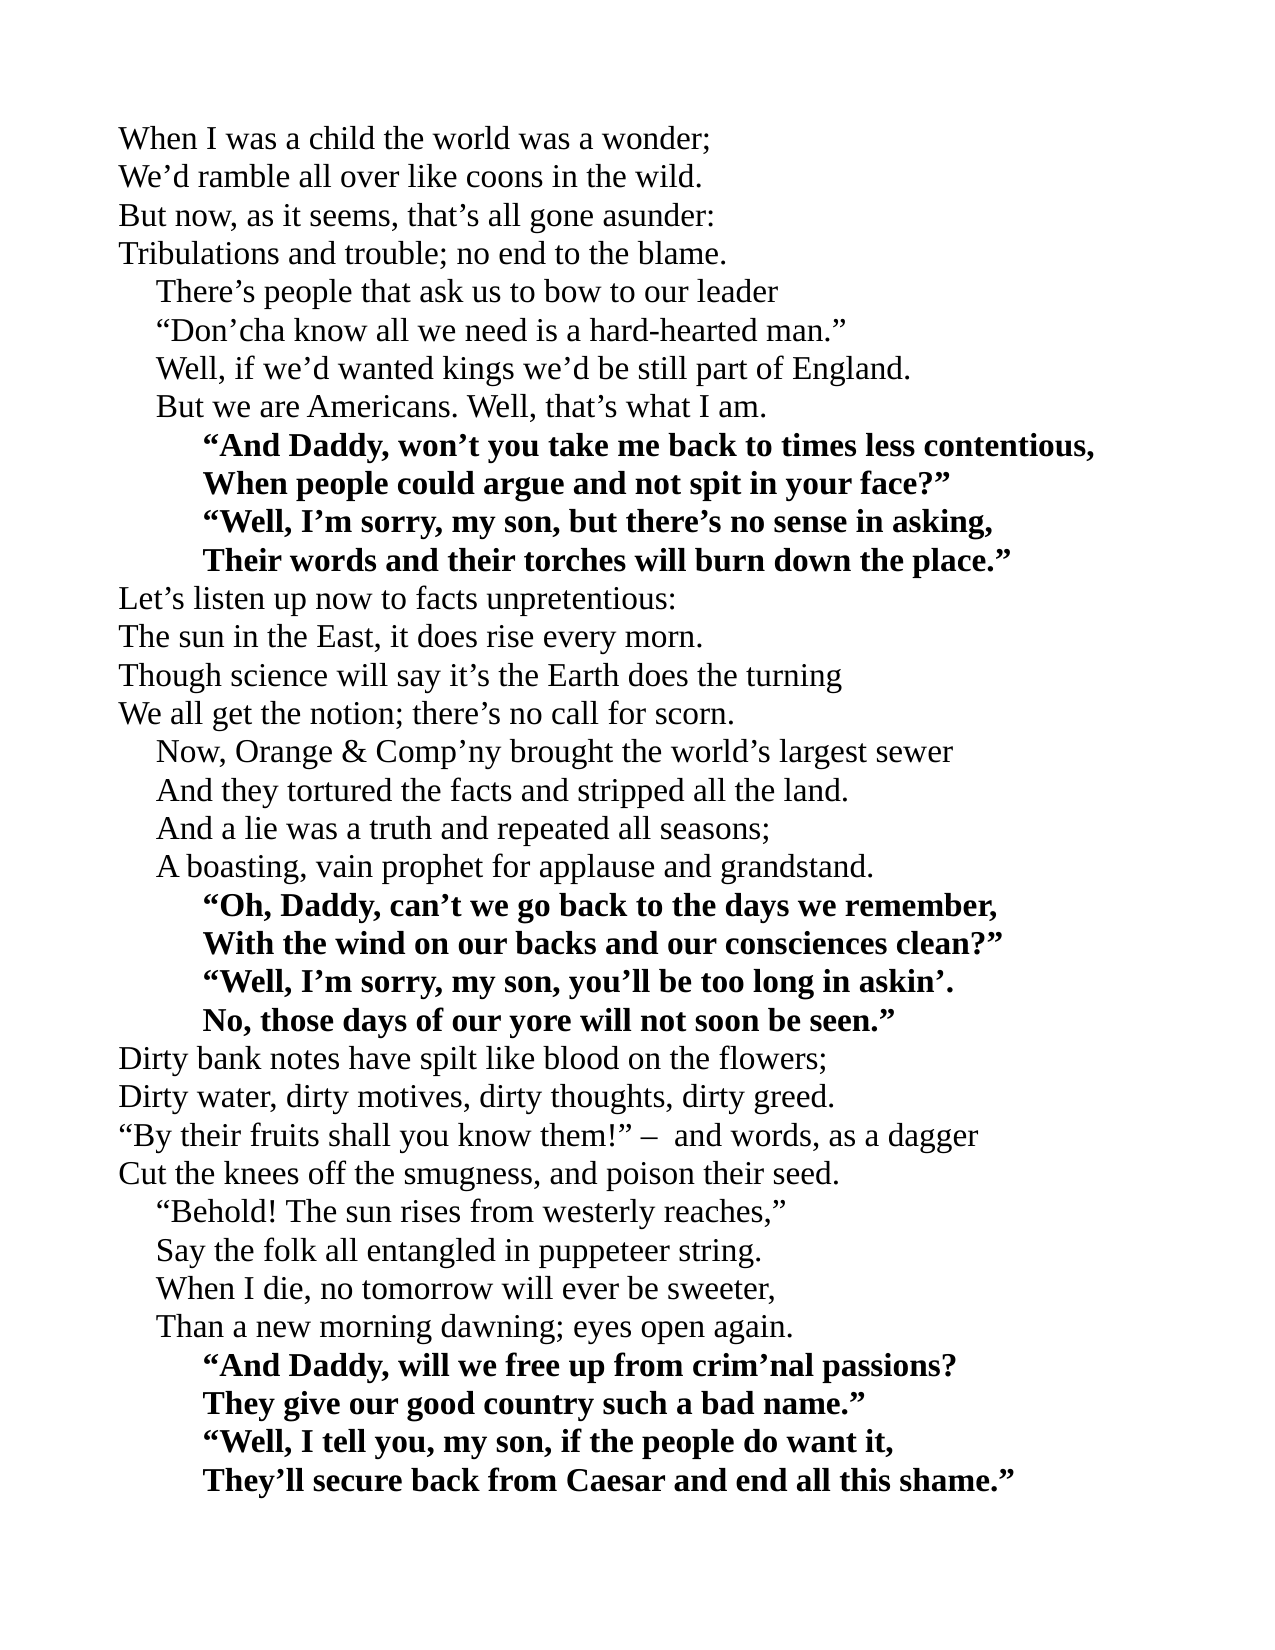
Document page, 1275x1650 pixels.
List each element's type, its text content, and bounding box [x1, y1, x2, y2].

text But now, as it seems, that’s all gone asunder: [118, 195, 1157, 233]
text “And Daddy, will we free up from crim’nal passions? [202, 1345, 1157, 1383]
text Tribulations and trouble; no end to the blame. [118, 233, 1157, 271]
text “Don’cha know all we need is a hard-hearted man.” [156, 310, 1157, 348]
text And a lie was a truth and repeated all seasons; [156, 808, 1157, 846]
text With the wind on our backs and our consciences clean?” [202, 923, 1157, 961]
text Well, if we’d wanted kings we’d be still part of England. [156, 348, 1157, 386]
text “Well, I’m sorry, my son, you’ll be too long in askin’. [202, 961, 1157, 1000]
text When I die, no tomorrow will ever be sweeter, [156, 1268, 1157, 1306]
text Dirty bank notes have spilt like blood on the flowers; [118, 1038, 1157, 1076]
text We all get the notion; there’s no call for scorn. [118, 693, 1157, 731]
text There’s people that ask us to bow to our leader [156, 271, 1157, 310]
text “Behold! The sun rises from westerly reaches,” [156, 1191, 1157, 1230]
text Dirty water, dirty motives, dirty thoughts, dirty greed. [118, 1076, 1157, 1115]
text They’ll secure back from Caesar and end all this shame.” [202, 1460, 1157, 1498]
text Now, Orange & Comp’ny brought the world’s largest sewer [156, 731, 1157, 770]
text Cut the knees off the smugness, and poison their seed. [118, 1153, 1157, 1191]
text They give our good country such a bad name.” [202, 1383, 1157, 1421]
text And they tortured the facts and stripped all the land. [156, 770, 1157, 808]
text No, those days of our yore will not soon be seen.” [202, 1000, 1157, 1038]
text A boasting, vain prophet for applause and grandstand. [156, 846, 1157, 885]
text When I was a child the world was a wonder; [118, 118, 1157, 156]
text Let’s listen up now to facts unpretentious: [118, 578, 1157, 616]
text We’d ramble all over like coons in the wild. [118, 156, 1157, 195]
text “And Daddy, won’t you take me back to times less contentious, [202, 425, 1157, 463]
text Than a new morning dawning; eyes open again. [156, 1306, 1157, 1345]
text “Well, I’m sorry, my son, but there’s no sense in asking, [202, 501, 1157, 540]
text But we are Americans. Well, that’s what I am. [156, 386, 1157, 425]
text Their words and their torches will burn down the place.” [202, 540, 1157, 578]
text “Well, I tell you, my son, if the people do want it, [202, 1421, 1157, 1460]
text “Oh, Daddy, can’t we go back to the days we remember, [202, 885, 1157, 923]
text “By their fruits shall you know them!” – and words, as a dagger [118, 1115, 1157, 1153]
text Though science will say it’s the Earth does the turning [118, 655, 1157, 693]
text Say the folk all entangled in puppeteer string. [156, 1230, 1157, 1268]
text The sun in the East, it does rise every morn. [118, 616, 1157, 655]
text When people could argue and not spit in your face?” [202, 463, 1157, 501]
